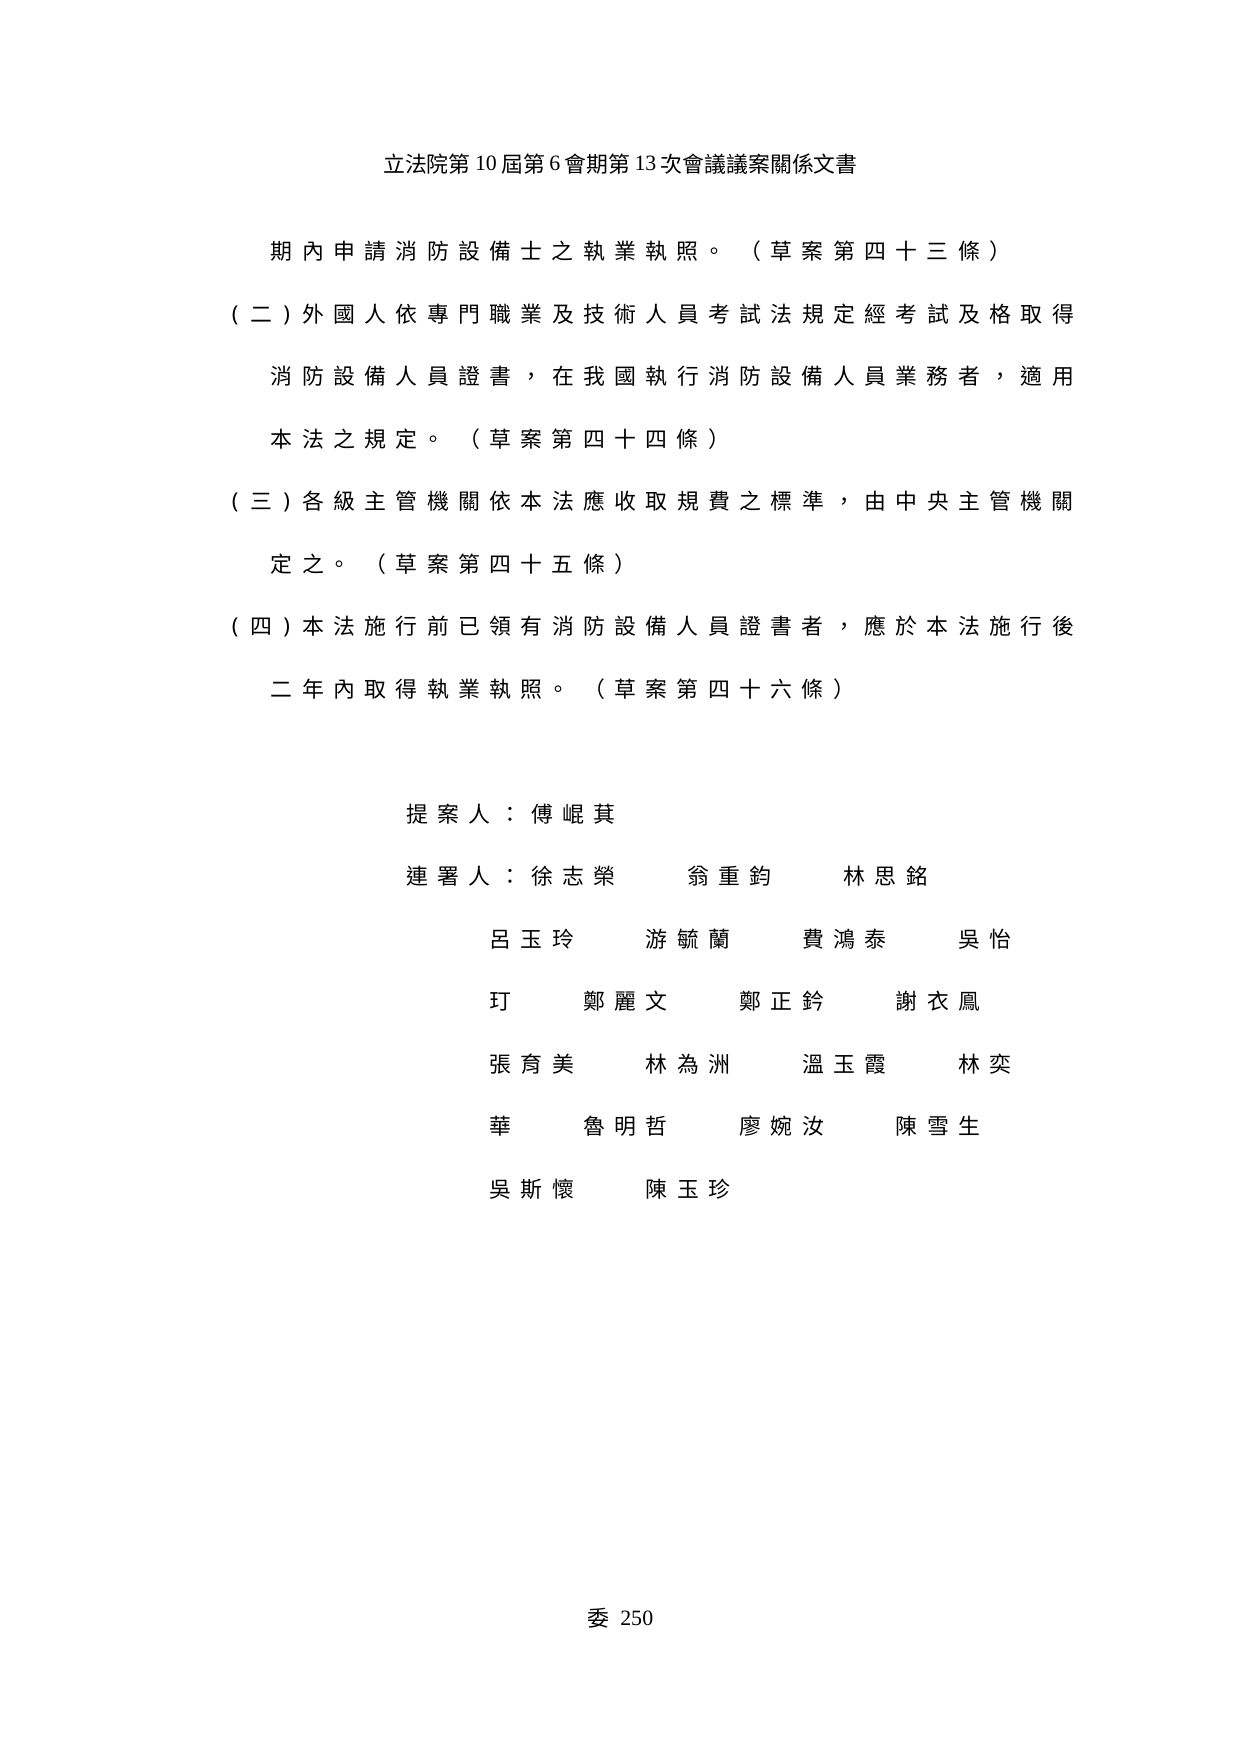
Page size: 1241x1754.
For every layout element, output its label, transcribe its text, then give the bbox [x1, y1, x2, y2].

text 提案人：傅崐萁 [393, 781, 1023, 844]
text (三)各級主管機關依本法應收取規費之標準，由中央主管機關定之。（草案第四十五條） [217, 469, 1089, 594]
text (四)本法施行前已領有消防設備人員證書者，應於本法施行後二年內取得執業執照。（草案第四十六條） [217, 594, 1089, 719]
text 連署人：徐志榮 翁重鈞 林思銘 呂玉玲 游毓蘭 費鴻泰 吳怡玎 鄭麗文 鄭正鈐 謝衣鳯 張育美 林為洲 溫玉霞 林奕華 魯明哲 廖婉汝 陳雪生 吳斯懷 陳玉珍 [393, 844, 1023, 1219]
text 期內申請消防設備士之執業執照。（草案第四十三條） [217, 219, 1089, 281]
text (二)外國人依專門職業及技術人員考試法規定經考試及格取得消防設備人員證書，在我國執行消防設備人員業務者，適用本法之規定。（草案第四十四條） [217, 281, 1089, 469]
